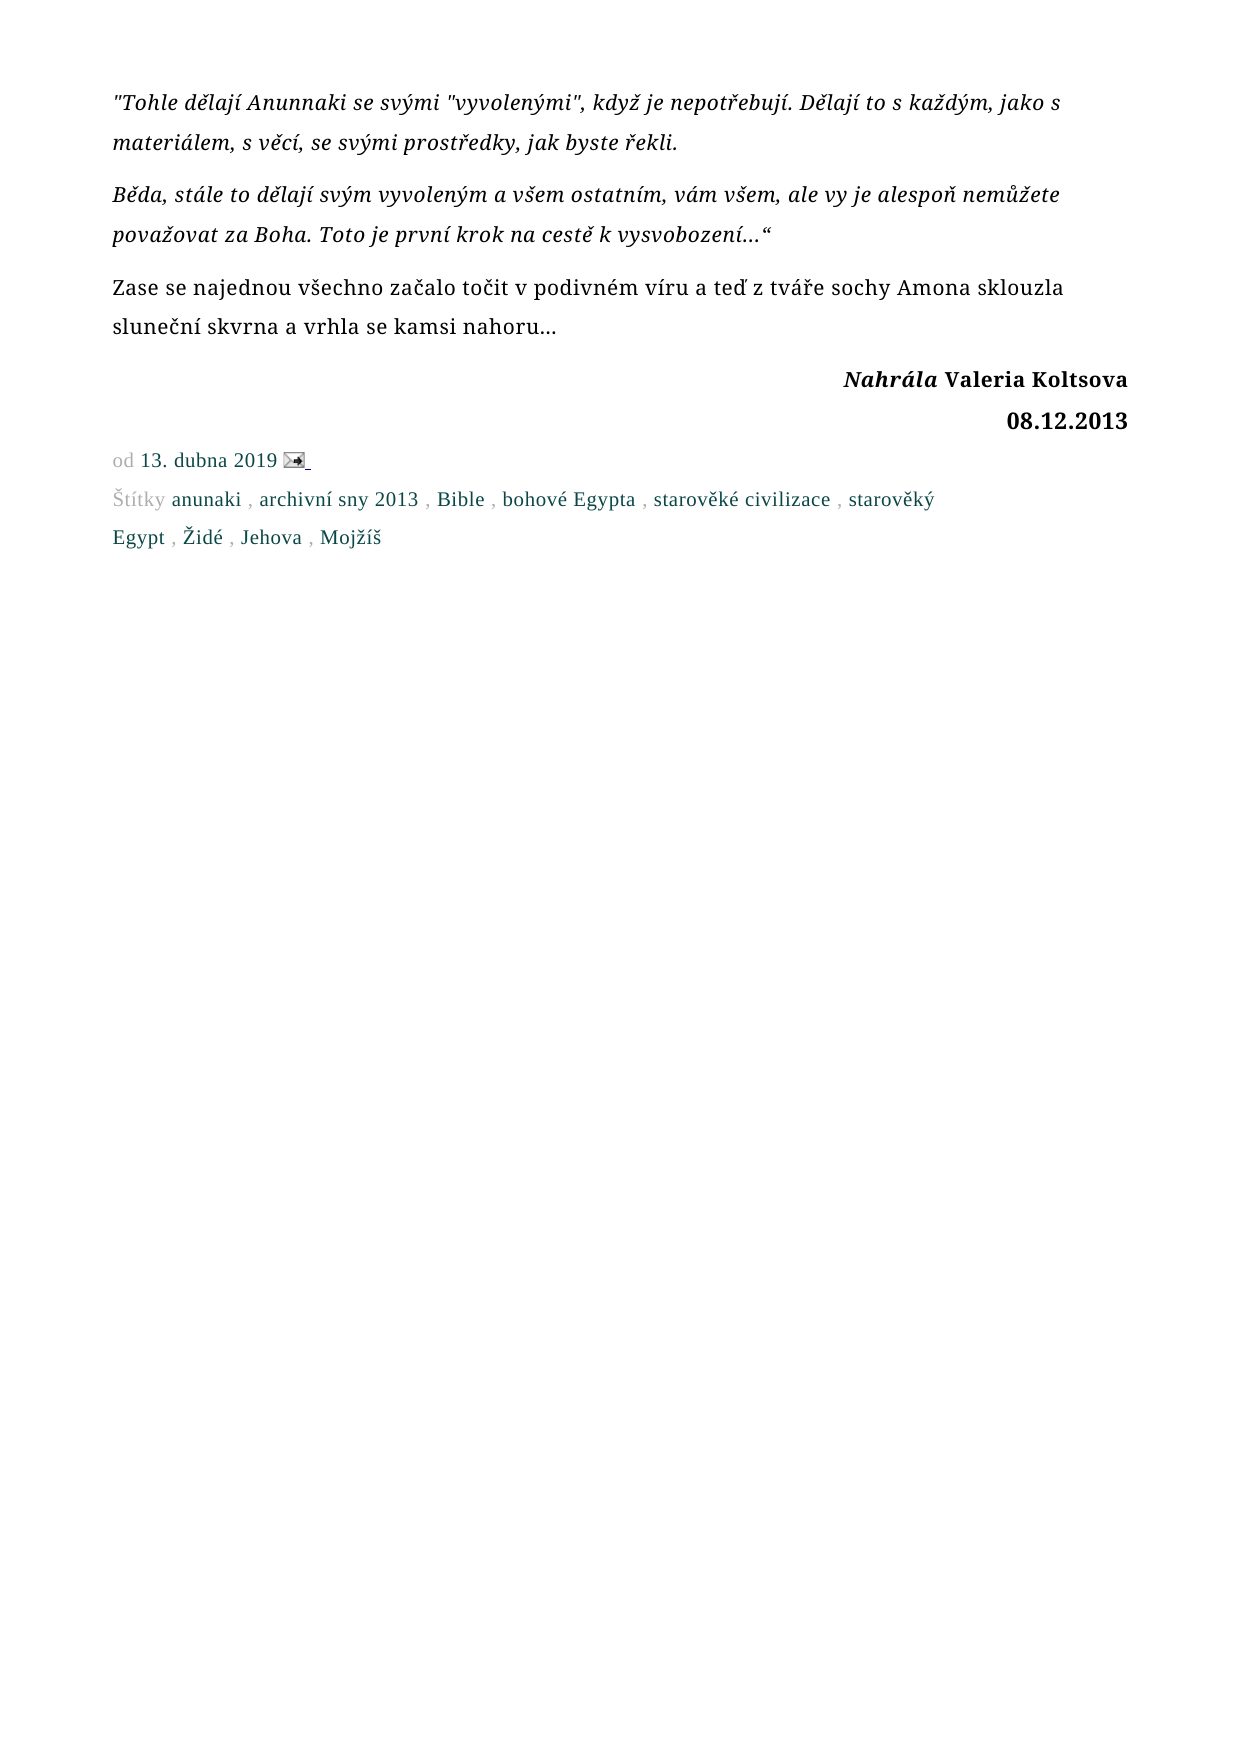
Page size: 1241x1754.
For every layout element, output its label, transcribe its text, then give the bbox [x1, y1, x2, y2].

picture [283, 452, 305, 468]
text Zase se najednou všechno začalo točit v podivném víru a teď z tváře sochy Amona sklouzla sluneční skvrna a vrhla se kamsi nahoru... [112, 273, 1128, 341]
text 08.12.2013 [112, 404, 1128, 436]
text od 13. dubna 2019 [112, 448, 1128, 472]
text Nahrála Valeria Koltsova [112, 365, 1128, 393]
text "Tohle dělají Anunnaki se svými "vyvolenými", když je nepotřebují. Dělají to s každým, jako s materiálem, s věcí, se svými prostředky, jak byste řekli. [112, 88, 1128, 157]
text Štítky anunaki , archivní sny 2013 , Bible , bohové Egypta , starověké civilizace , starověký Egypt , Židé , Jehova , Mojžíš [112, 487, 1128, 549]
text Běda, stále to dělají svým vyvoleným a všem ostatním, vám všem, ale vy je alespoň nemůžete považovat za Boha. Toto je první krok na cestě k vysvobození…“ [112, 181, 1128, 249]
